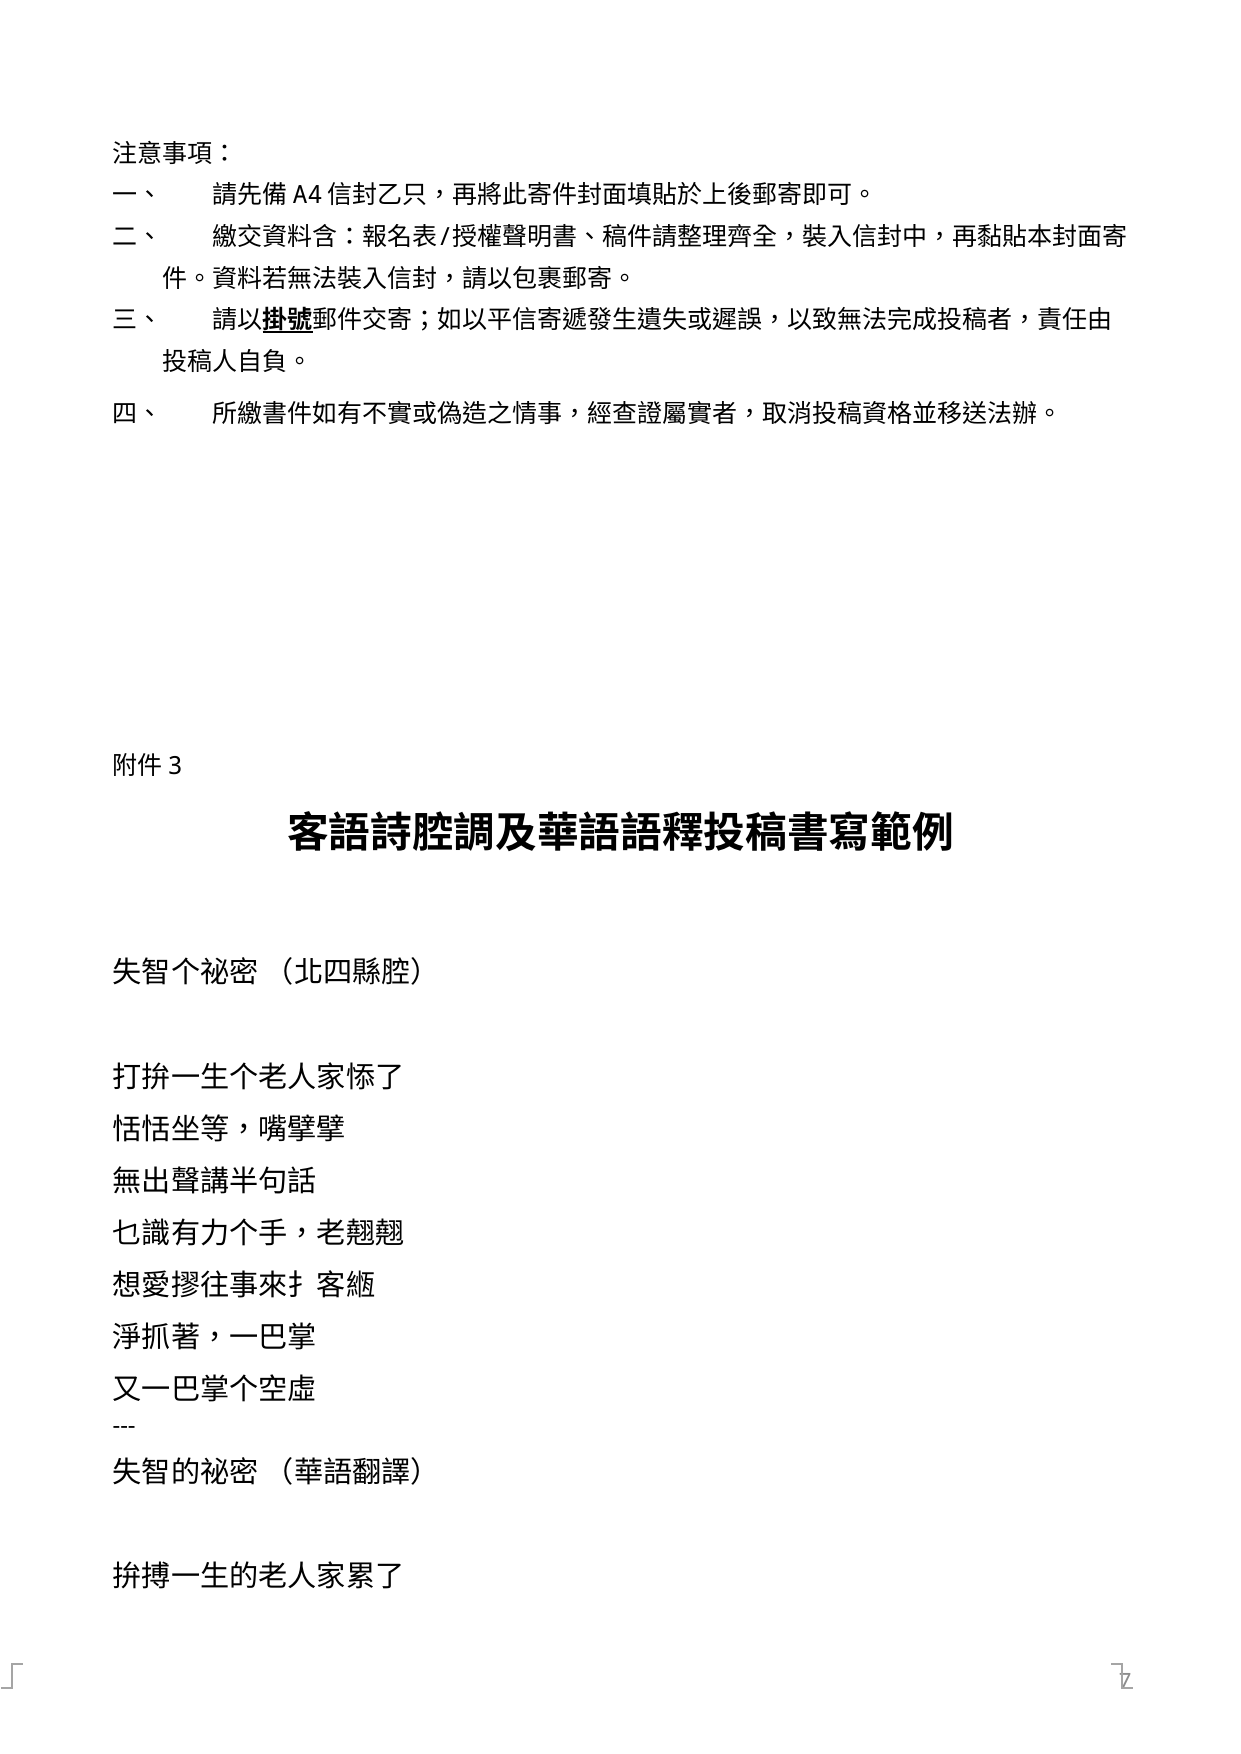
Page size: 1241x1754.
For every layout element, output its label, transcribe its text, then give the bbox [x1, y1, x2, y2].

text 注意事項： [112, 129, 1128, 170]
list 繳交資料含：報名表/授權聲明書、稿件請整理齊全，裝入信封中，再黏貼本封面寄件。資料若無法裝入信封，請以包裹郵寄。 [112, 212, 1128, 295]
text 失智个祕密 （北四縣腔） [112, 941, 1128, 993]
text 失智的祕密 （華語翻譯） [112, 1441, 1128, 1493]
text 附件3 [112, 733, 1128, 785]
text 淨抓著，一巴掌 [112, 1306, 1128, 1358]
list 請先備A4信封乙只，再將此寄件封面填貼於上後郵寄即可。 [112, 170, 1128, 212]
text 恬恬坐等，嘴擘擘 [112, 1097, 1128, 1149]
text 拚搏一生的老人家累了 [112, 1545, 1128, 1597]
list 所繳書件如有不實或偽造之情事，經查證屬實者，取消投稿資格並移送法辦。 [112, 389, 1128, 431]
text 乜識有力个手，老翹翹 [112, 1202, 1128, 1254]
text 無出聲講半句話 [112, 1149, 1128, 1202]
text 想愛摎往事來扌客緪 [112, 1254, 1128, 1306]
text --- [112, 1410, 1128, 1441]
text 又一巴掌个空虛 [112, 1358, 1128, 1410]
list 請以掛號郵件交寄；如以平信寄遞發生遺失或遲誤，以致無法完成投稿者，責任由投稿人自負。 [112, 295, 1128, 379]
text 客語詩腔調及華語語釋投稿書寫範例 [112, 806, 1128, 858]
text 打拚一生个老人家悿了 [112, 1045, 1128, 1097]
